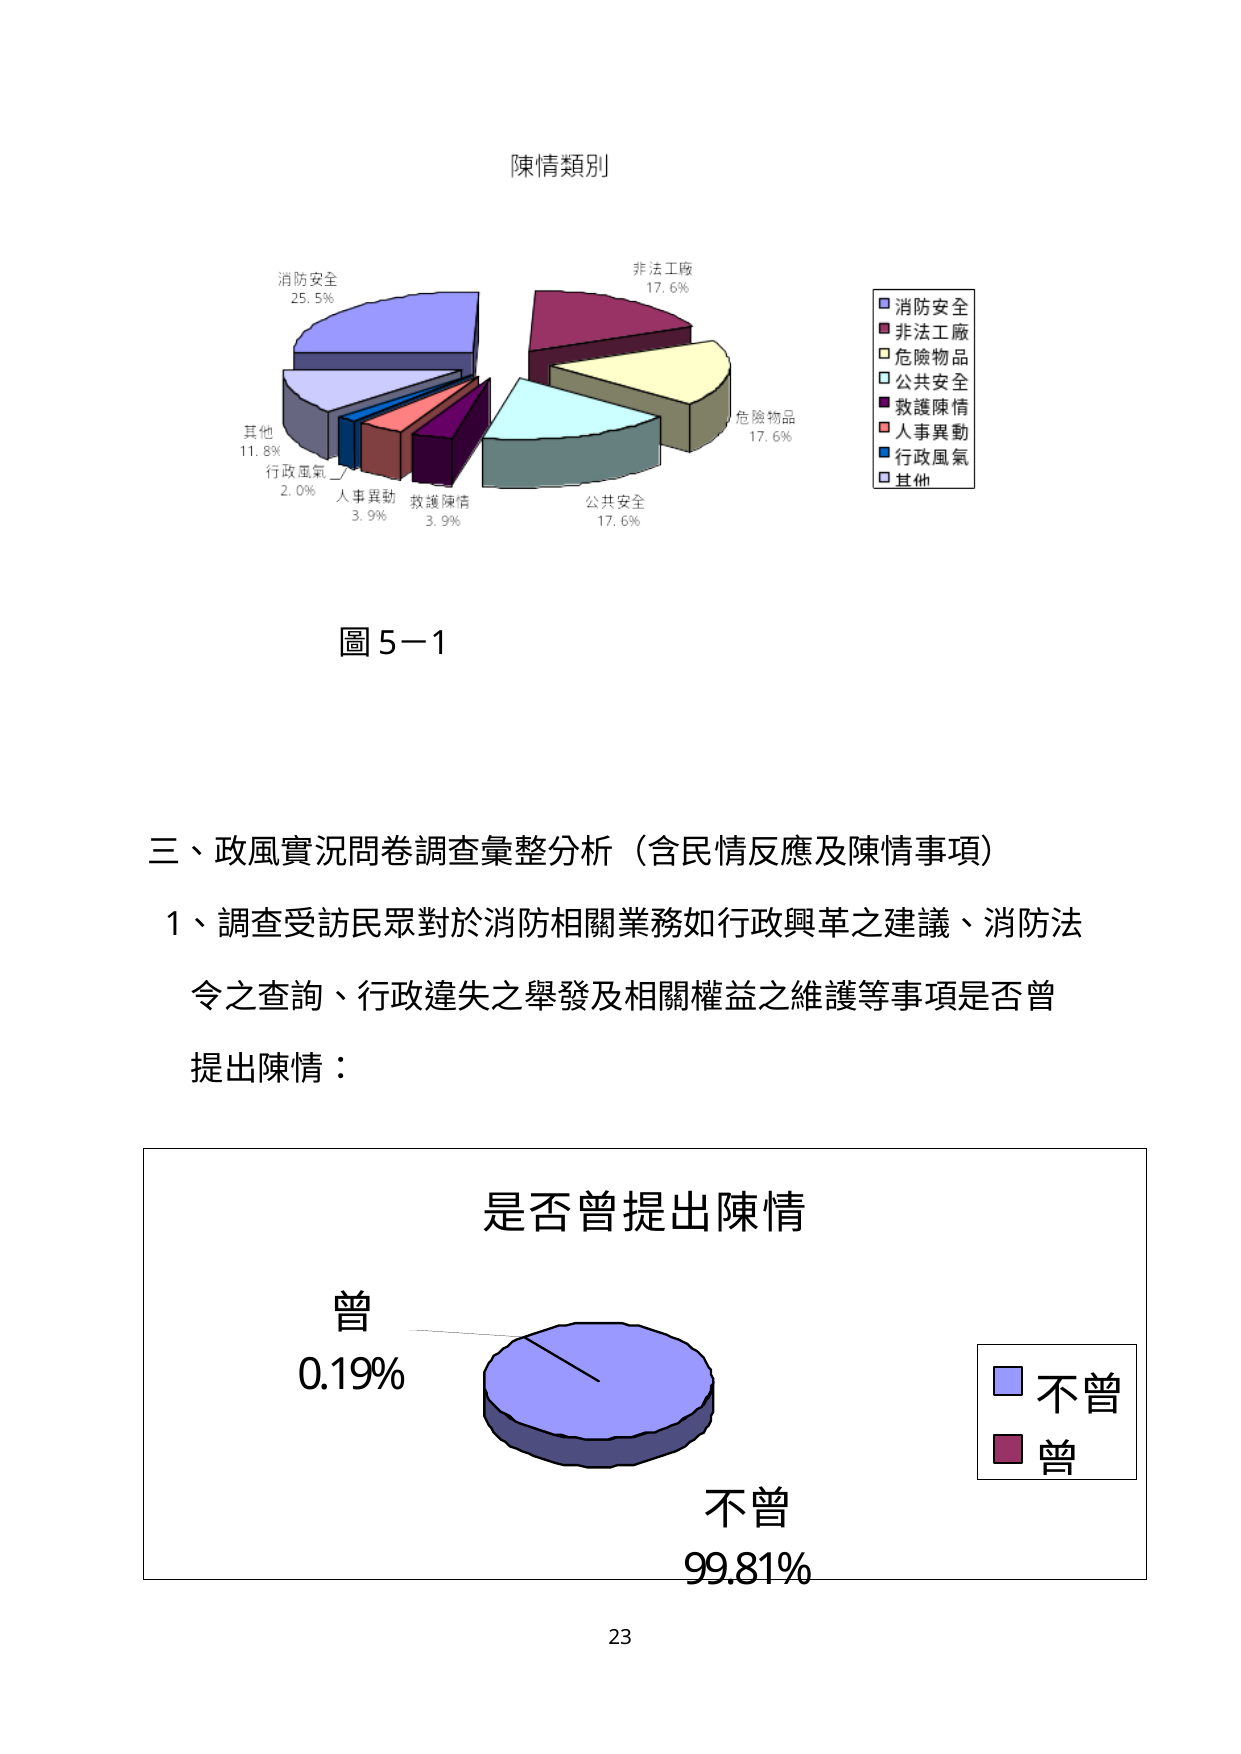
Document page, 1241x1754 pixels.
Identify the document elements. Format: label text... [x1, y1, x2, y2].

text 三、政風實況問卷調查彙整分析（含民情反應及陳情事項） [130, 825, 1110, 873]
text 提出陳情： [130, 1042, 1110, 1090]
text 1、調查受訪民眾對於消防相關業務如行政興革之建議、消防法 [130, 897, 1110, 946]
text 令之查詢、行政違失之舉發及相關權益之維護等事項是否曾 [130, 970, 1110, 1018]
text 圖5－1 [130, 616, 1110, 664]
